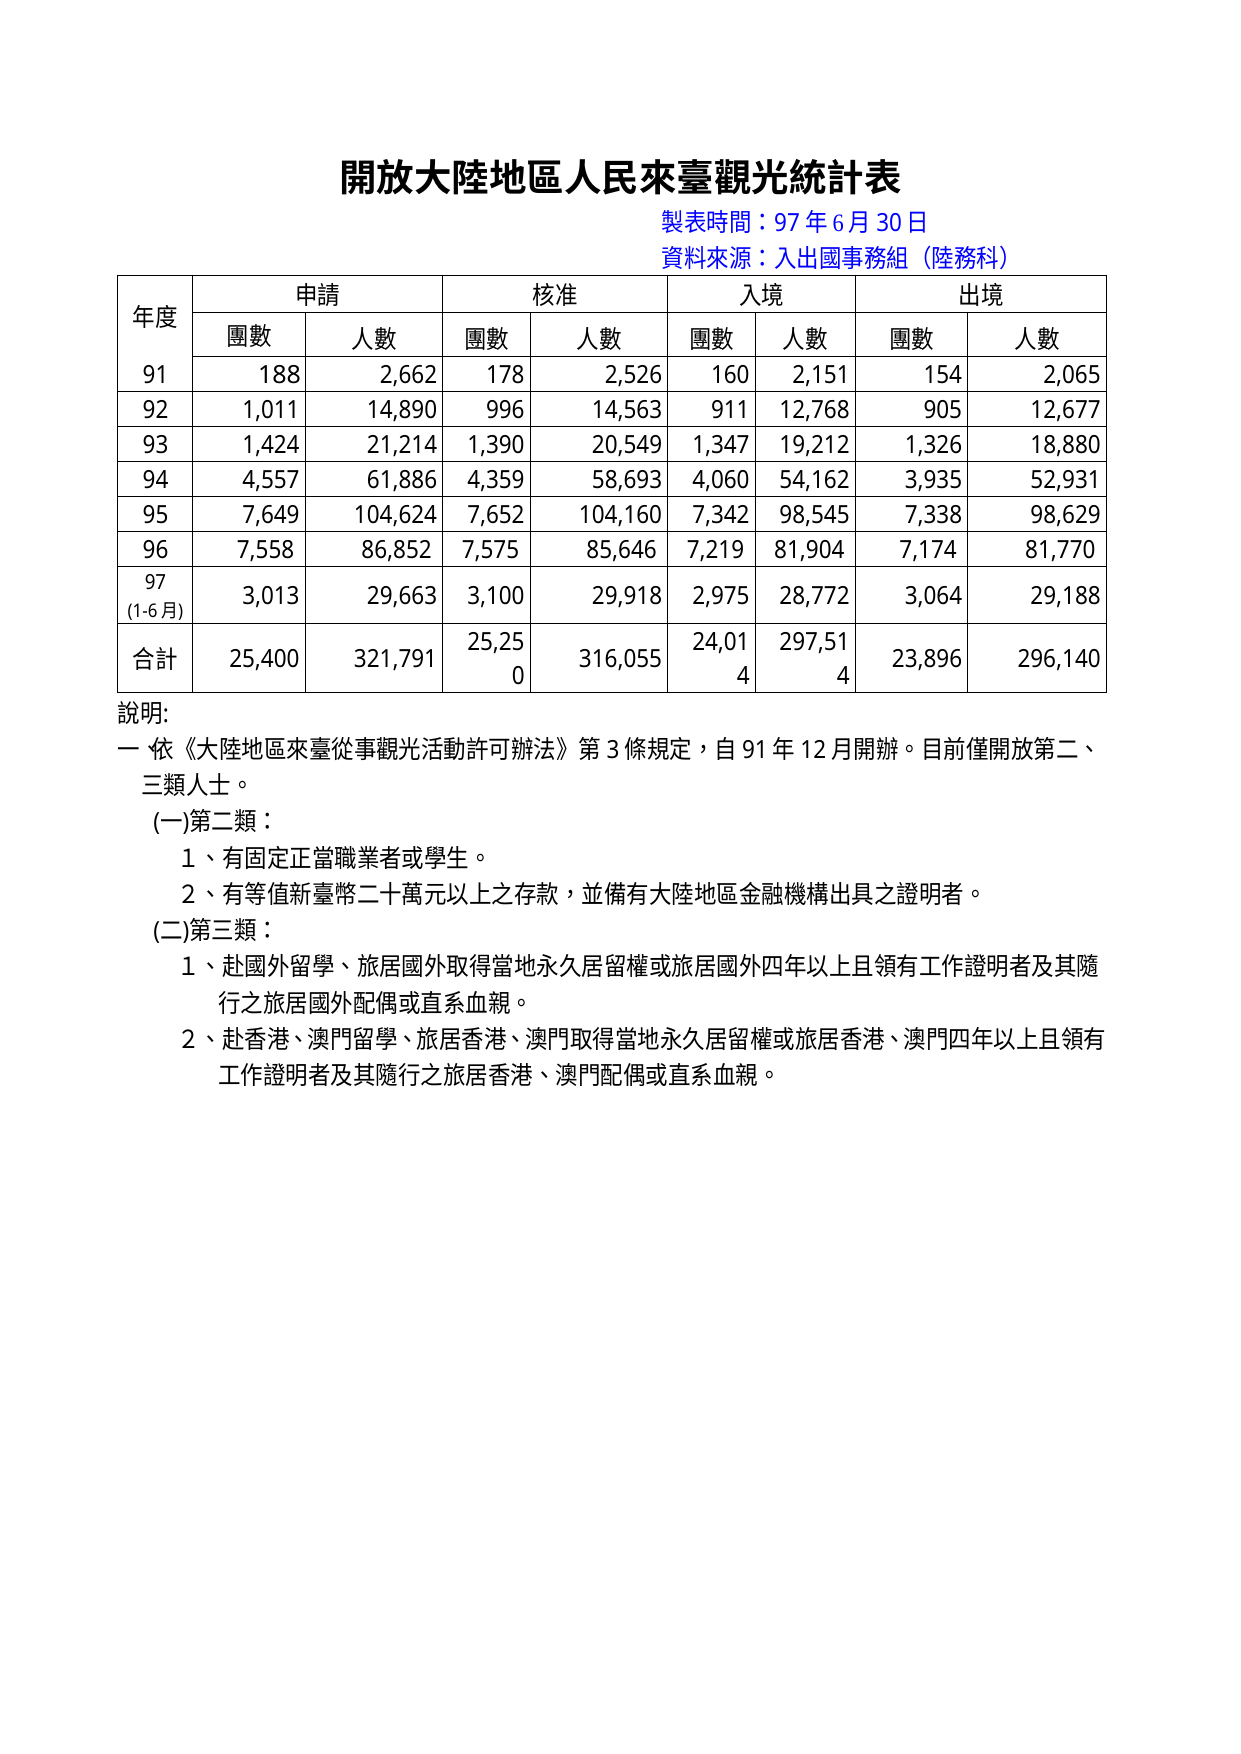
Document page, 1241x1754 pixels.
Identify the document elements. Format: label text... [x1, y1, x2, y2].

table_cell 4,359 [443, 462, 530, 496]
table_cell 24,014 [668, 624, 755, 692]
table_cell 2,662 [306, 357, 442, 391]
table_cell 2,065 [968, 357, 1106, 391]
table_cell 7,342 [668, 497, 755, 531]
table_cell 911 [668, 392, 755, 426]
table_cell 核准 [443, 276, 667, 312]
table_cell [215, 693, 361, 729]
table_cell 81,770 [968, 532, 1106, 566]
table_cell 14,890 [306, 392, 442, 426]
table_cell 入境 [668, 276, 855, 312]
table_cell 25,250 [443, 624, 530, 692]
table_cell 81,904 [756, 532, 855, 566]
table_cell 97 (1-6月) [118, 567, 192, 623]
table_cell 3,100 [443, 567, 530, 623]
table_cell 28,772 [756, 567, 855, 623]
table_cell 7,338 [856, 497, 967, 531]
table_cell 7,649 [193, 497, 305, 531]
table_cell 12,677 [968, 392, 1106, 426]
table_cell 人數 [968, 313, 1106, 356]
table_cell 94 [118, 462, 192, 496]
table_cell 出境 [856, 276, 1106, 312]
table_cell 7,558 [193, 532, 305, 566]
table_cell 104,624 [306, 497, 442, 531]
table_cell 1,424 [193, 427, 305, 461]
table_cell 154 [856, 357, 967, 391]
table_cell 3,064 [856, 567, 967, 623]
table_cell 人數 [531, 313, 667, 356]
table_cell 7,652 [443, 497, 530, 531]
table_cell 25,400 [193, 624, 305, 692]
table_cell 996 [443, 392, 530, 426]
table_cell 178 [443, 357, 530, 391]
table_cell 3,013 [193, 567, 305, 623]
table_cell 20,549 [531, 427, 667, 461]
table_cell 29,918 [531, 567, 667, 623]
table_cell 297,514 [756, 624, 855, 692]
table_cell 98,545 [756, 497, 855, 531]
table_cell 316,055 [531, 624, 667, 692]
table_cell 188 [193, 357, 305, 391]
table_header [361, 202, 661, 274]
table_cell 93 [118, 427, 192, 461]
table_cell 2,526 [531, 357, 667, 391]
table_cell 年度 [118, 276, 192, 356]
table_header [118, 202, 193, 274]
table_cell 人數 [756, 313, 855, 356]
table_cell 1,011 [193, 392, 305, 426]
table_cell 18,880 [968, 427, 1106, 461]
table_cell 4,557 [193, 462, 305, 496]
table_cell 1,390 [443, 427, 530, 461]
table_cell 54,162 [756, 462, 855, 496]
table_cell 86,852 [306, 532, 442, 566]
table_cell 人數 [306, 313, 442, 356]
table_cell [813, 693, 911, 729]
table_cell 2,975 [668, 567, 755, 623]
table_cell 團數 [193, 313, 305, 356]
table_cell 52,931 [968, 462, 1106, 496]
table_cell 92 [118, 392, 192, 426]
table_header [215, 202, 361, 274]
table_cell 12,768 [756, 392, 855, 426]
table_cell [694, 693, 812, 729]
table_cell 團數 [668, 313, 755, 356]
table_cell 905 [856, 392, 967, 426]
table_header [193, 202, 215, 274]
table_cell [911, 693, 1106, 729]
table_cell 58,693 [531, 462, 667, 496]
table_cell 2,151 [756, 357, 855, 391]
table_cell 29,663 [306, 567, 442, 623]
table_cell 7,219 [668, 532, 755, 566]
table_cell 21,214 [306, 427, 442, 461]
table_cell 團數 [856, 313, 967, 356]
table_cell 1,347 [668, 427, 755, 461]
table_cell 合計 [118, 624, 192, 692]
table_cell 91 [118, 356, 192, 391]
table_cell 1,326 [856, 427, 967, 461]
table_cell 296,140 [968, 624, 1106, 692]
table_cell 23,896 [856, 624, 967, 692]
table_cell 說明: [118, 693, 215, 729]
table_cell 61,886 [306, 462, 442, 496]
text 開放大陸地區人民來臺觀光統計表 [89, 148, 1152, 202]
table_header 製表時間：97年6月30日 資料來源：入出國事務組（陸務科） [661, 202, 1106, 274]
table_cell 14,563 [531, 392, 667, 426]
table_cell 160 [668, 357, 755, 391]
table_cell 29,188 [968, 567, 1106, 623]
table_cell 104,160 [531, 497, 667, 531]
table_cell 96 [118, 532, 192, 566]
table_cell 申請 [193, 276, 442, 312]
table_cell [584, 693, 693, 729]
table_cell 98,629 [968, 497, 1106, 531]
table_cell [361, 693, 474, 729]
table_cell 團數 [443, 313, 530, 356]
table_cell 95 [118, 497, 192, 531]
table_cell 依《大陸地區來臺從事觀光活動許可辦法》第3條規定，自91年12月開辦。目前僅開放第二、 三類人士。 第二類： 有固定正當職業者或學生。 有等值新臺幣二十萬元以上之存款，並備有大陸地區金融機構出具之證明者。 第三類： 赴國外留學、旅居國外取得當地永久居留權或旅居國外四年以上且領有工作證明者及其隨行之旅居國外配偶或直系血親。 赴香港、澳門留學、旅居香港、澳門取得當地永久居留權或旅居香港、澳門四年以上且領有工作證明者及其隨行之旅居香港、澳門配偶或直系血親。 [118, 729, 1106, 1092]
table_cell 19,212 [756, 427, 855, 461]
table_cell 3,935 [856, 462, 967, 496]
table_cell 321,791 [306, 624, 442, 692]
table_cell [474, 693, 584, 729]
table_cell 7,575 [443, 532, 530, 566]
table_cell 7,174 [856, 532, 967, 566]
table_cell 85,646 [531, 532, 667, 566]
table_cell 4,060 [668, 462, 755, 496]
